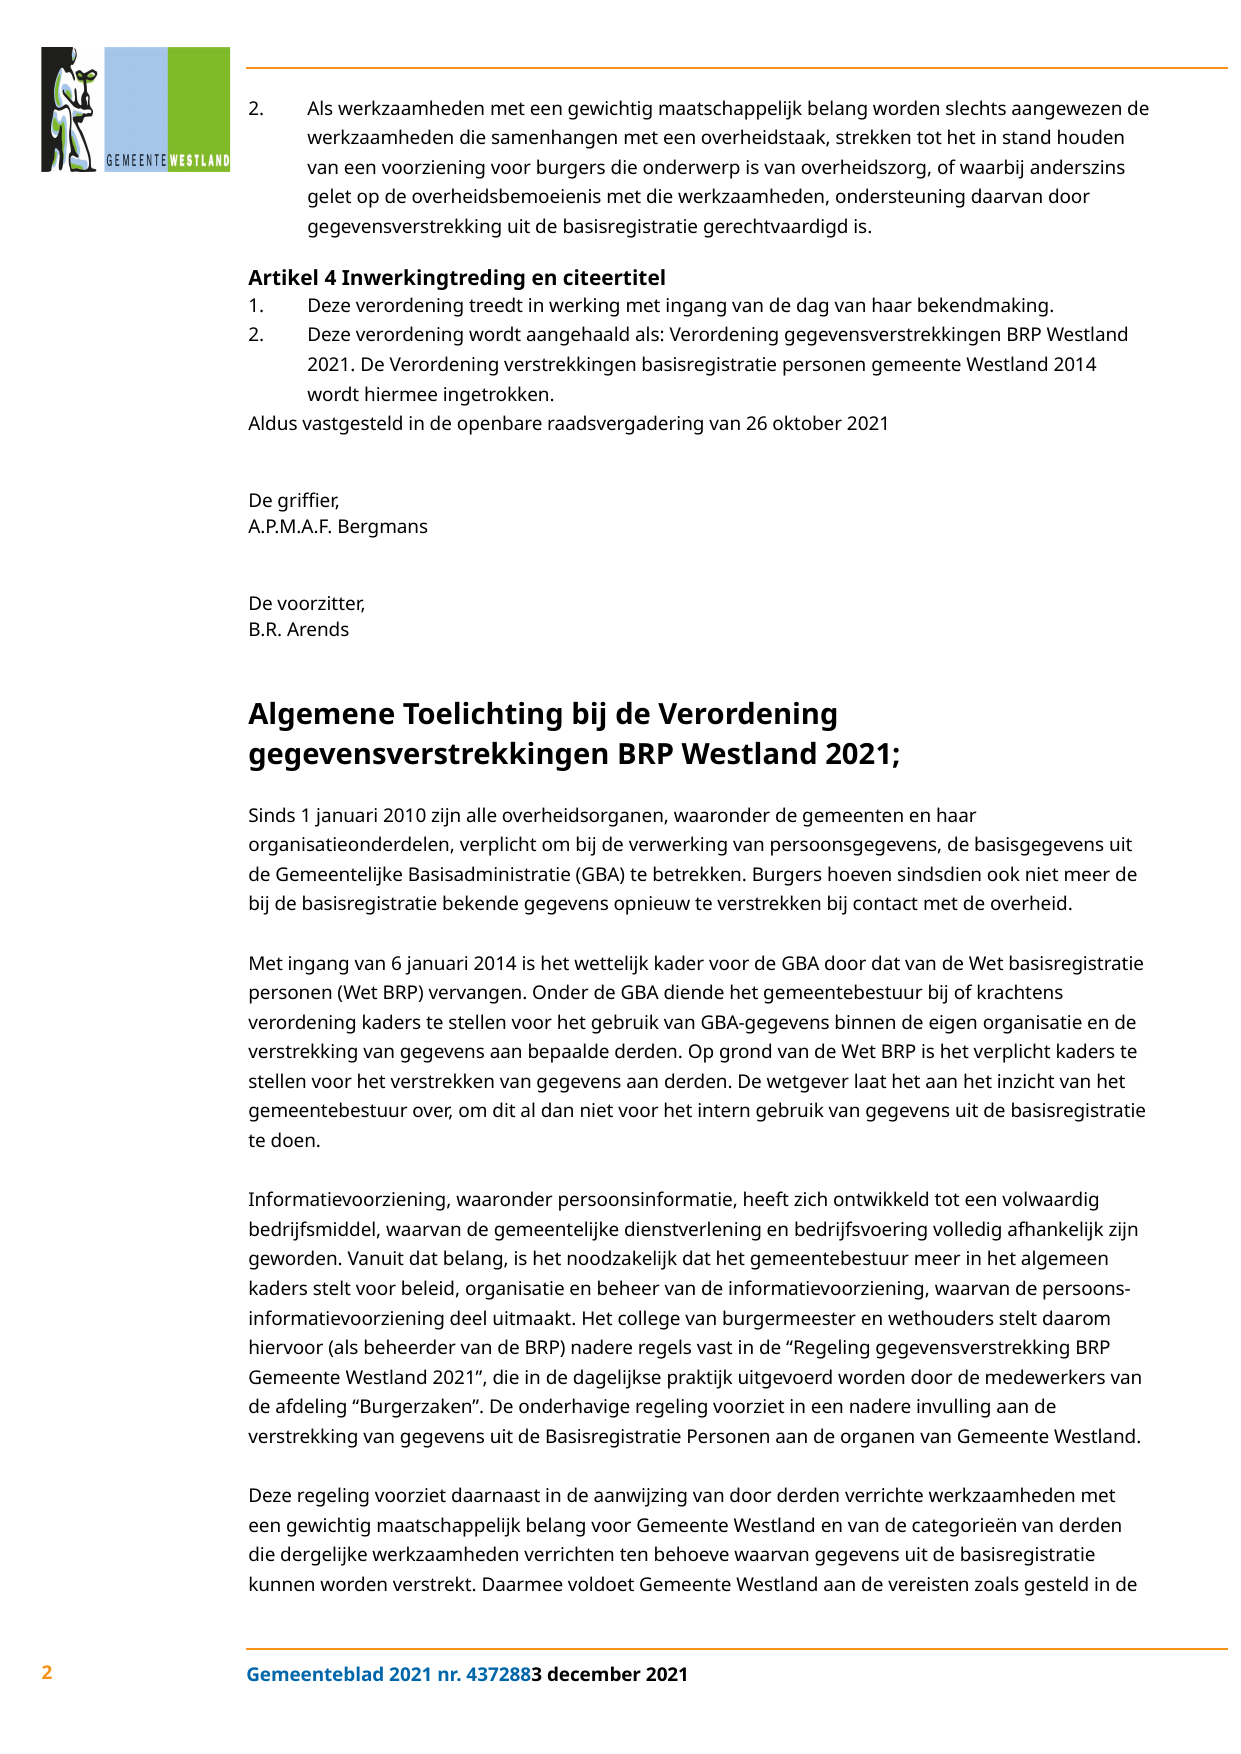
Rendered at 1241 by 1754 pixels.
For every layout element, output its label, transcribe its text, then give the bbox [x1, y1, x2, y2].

text Informatievoorziening, waaronder persoonsinformatie, heeft zich ontwikkeld tot een volwaardig bedrijfsmiddel, waarvan de gemeentelijke dienstverlening en bedrijfsvoering volledig afhankelijk zijn geworden. Vanuit dat belang, is het noodzakelijk dat het gemeentebestuur meer in het algemeen kaders stelt voor beleid, organisatie en beheer van de informatievoorziening, waarvan de persoons-informatievoorziening deel uitmaakt. Het college van burgermeester en wethouders stelt daarom hiervoor (als beheerder van de BRP) nadere regels vast in de “Regeling gegevensverstrekking BRP Gemeente Westland 2021”, die in de dagelijkse praktijk uitgevoerd worden door de medewerkers van de afdeling “Burgerzaken”. De onderhavige regeling voorziet in een nadere invulling aan de verstrekking van gegevens uit de Basisregistratie Personen aan de organen van Gemeente Westland. [248, 1186, 1152, 1449]
picture [41, 47, 231, 172]
text Algemene Toelichting bij de Verordening gegevensverstrekkingen BRP Westland 2021; [248, 693, 1152, 773]
text Sinds 1 januari 2010 zijn alle overheidsorganen, waaronder de gemeenten en haar organisatieonderdelen, verplicht om bij de verwerking van persoonsgegevens, de basisgegevens uit de Gemeentelijke Basisadministratie (GBA) te betrekken. Burgers hoeven sindsdien ook niet meer de bij de basisregistratie bekende gegevens opnieuw te verstrekken bij contact met de overheid. [248, 802, 1152, 916]
text De voorzitter, [248, 590, 1152, 616]
text Aldus vastgesteld in de openbare raadsvergadering van 26 oktober 2021 [248, 410, 1152, 436]
list Deze verordening wordt aangehaald als: Verordening gegevensverstrekkingen BRP Westland 2021. De Verordening verstrekkingen basisregistratie personen gemeente Westland 2014 wordt hiermee ingetrokken. [248, 322, 1152, 406]
text Deze regeling voorziet daarnaast in de aanwijzing van door derden verrichte werkzaamheden met een gewichtig maatschappelijk belang voor Gemeente Westland en van de categorieën van derden die dergelijke werkzaamheden verrichten ten behoeve waarvan gegevens uit de basisregistratie kunnen worden verstrekt. Daarmee voldoet Gemeente Westland aan de vereisten zoals gesteld in de [248, 1482, 1152, 1597]
text Artikel 4 Inwerkingtreding en citeertitel [248, 263, 1152, 292]
text B.R. Arends [248, 616, 1152, 642]
list Deze verordening treedt in werking met ingang van de dag van haar bekendmaking. [248, 292, 1152, 318]
text De griffier, [248, 487, 1152, 513]
text Met ingang van 6 januari 2014 is het wettelijk kader voor de GBA door dat van de Wet basisregistratie personen (Wet BRP) vervangen. Onder de GBA diende het gemeentebestuur bij of krachtens verordening kaders te stellen voor het gebruik van GBA-gegevens binnen de eigen organisatie en de verstrekking van gegevens aan bepaalde derden. Op grond van de Wet BRP is het verplicht kaders te stellen voor het verstrekken van gegevens aan derden. De wetgever laat het aan het inzicht van het gemeentebestuur over, om dit al dan niet voor het intern gebruik van gegevens uit de basisregistratie te doen. [248, 950, 1152, 1153]
list Als werkzaamheden met een gewichtig maatschappelijk belang worden slechts aangewezen de werkzaamheden die samenhangen met een overheidstaak, strekken tot het in stand houden van een voorziening voor burgers die onderwerp is van overheidszorg, of waarbij anderszins gelet op de overheidsbemoeienis met die werkzaamheden, ondersteuning daarvan door gegevensverstrekking uit de basisregistratie gerechtvaardigd is. [248, 95, 1152, 239]
text A.P.M.A.F. Bergmans [248, 513, 1152, 539]
